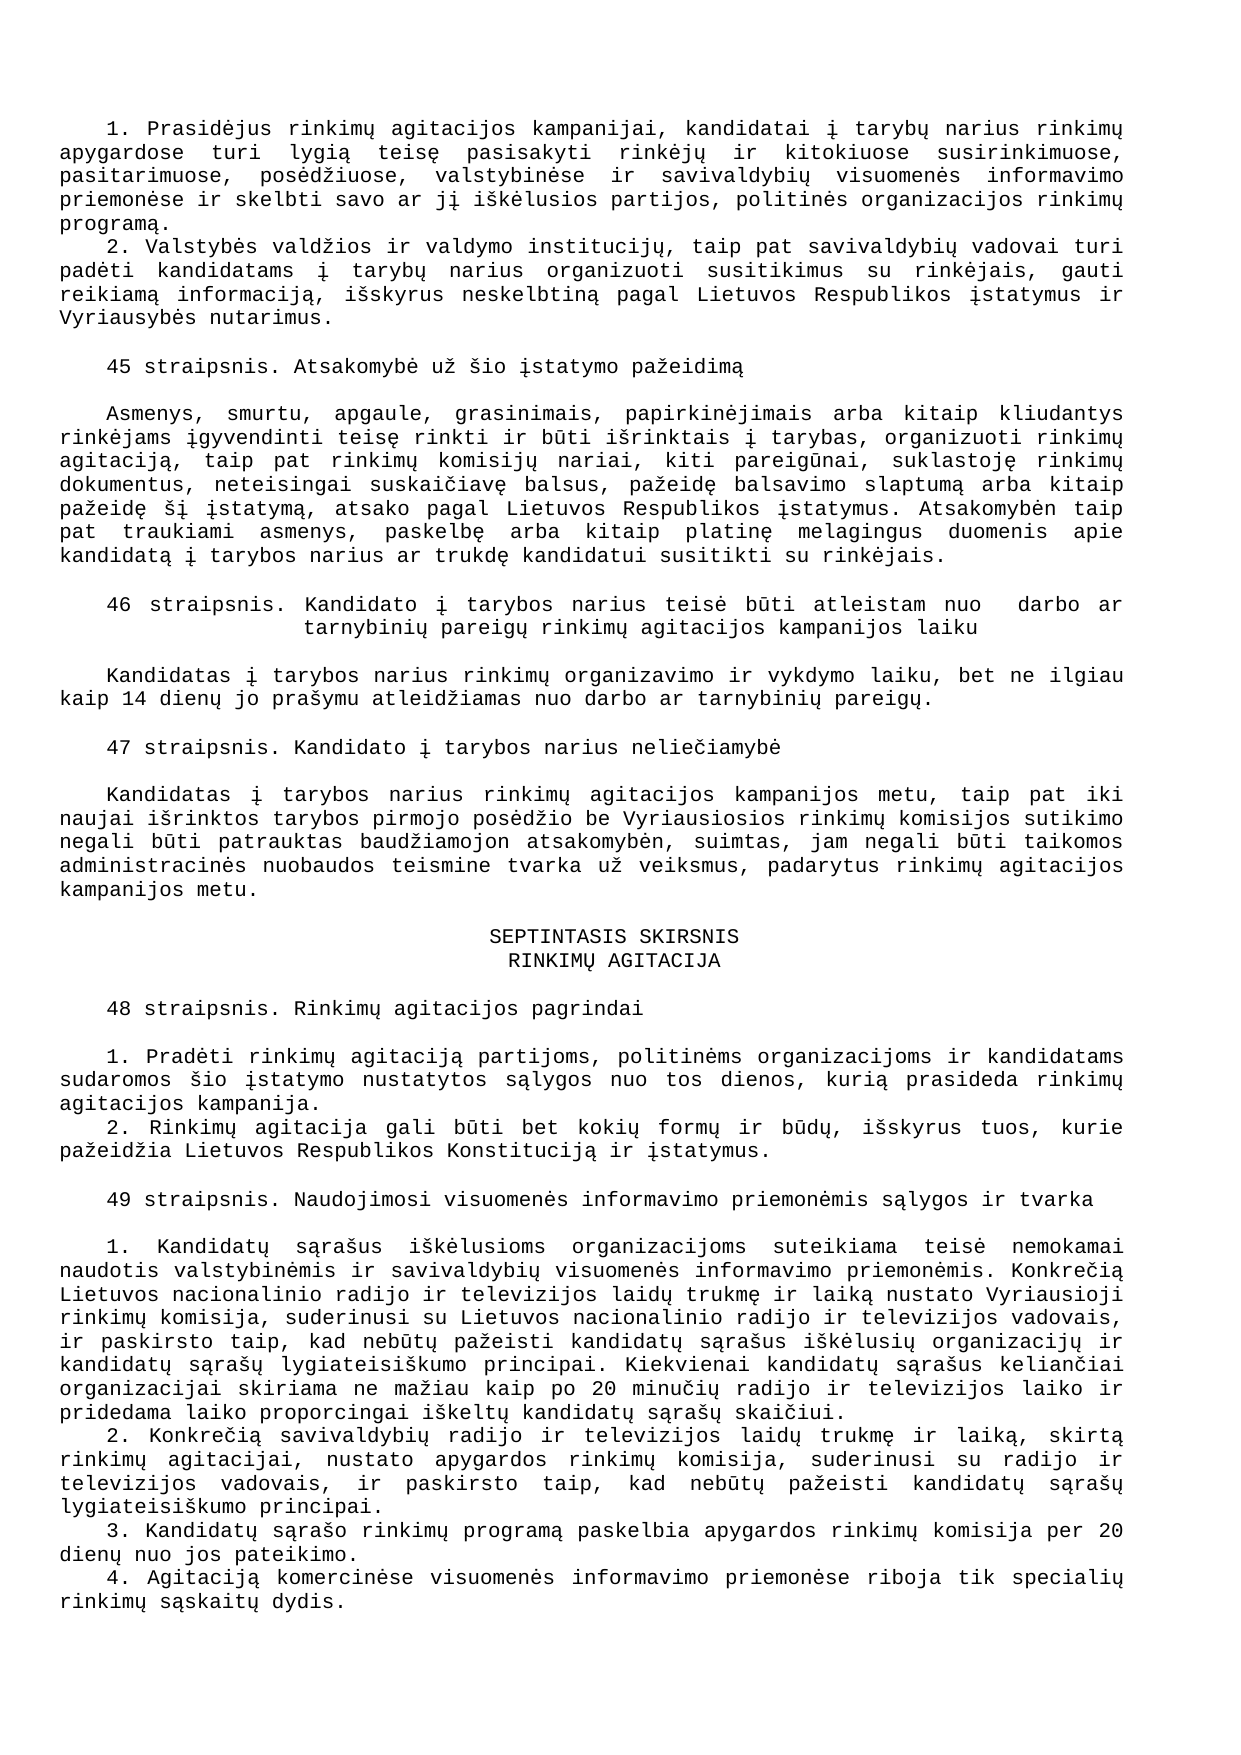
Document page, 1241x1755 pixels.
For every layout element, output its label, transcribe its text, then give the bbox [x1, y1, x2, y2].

text Kandidatas į tarybos narius rinkimų organizavimo ir vykdymo laiku, bet ne ilgiau kaip 14 dienų jo prašymu atleidžiamas nuo darbo ar tarnybinių pareigų. [59, 665, 1124, 712]
text 3. Kandidatų sąrašo rinkimų programą paskelbia apygardos rinkimų komisija per 20 dienų nuo jos pateikimo. [59, 1520, 1124, 1567]
text 47 straipsnis. Kandidato į tarybos narius neliečiamybė [59, 737, 1122, 761]
text 48 straipsnis. Rinkimų agitacijos pagrindai [59, 998, 1124, 1022]
text 2. Rinkimų agitacija gali būti bet kokių formų ir būdų, išskyrus tuos, kurie pažeidžia Lietuvos Respublikos Konstituciją ir įstatymus. [59, 1117, 1124, 1164]
text 2. Konkrečią savivaldybių radijo ir televizijos laidų trukmę ir laiką, skirtą rinkimų agitacijai, nustato apygardos rinkimų komisija, suderinusi su radijo ir televizijos vadovais, ir paskirsto taip, kad nebūtų pažeisti kandidatų sąrašų lygiateisiškumo principai. [59, 1425, 1124, 1520]
text 46 straipsnis. Kandidato į tarybos narius teisė būti atleistam nuo darbo ar tarnybinių pareigų rinkimų agitacijos kampanijos laiku [106, 594, 1124, 641]
text Asmenys, smurtu, apgaule, grasinimais, papirkinėjimais arba kitaip kliudantys rinkėjams įgyvendinti teisę rinkti ir būti išrinktais į tarybas, organizuoti rinkimų agitaciją, taip pat rinkimų komisijų nariai, kiti pareigūnai, suklastoję rinkimų dokumentus, neteisingai suskaičiavę balsus, pažeidę balsavimo slaptumą arba kitaip pažeidę šį įstatymą, atsako pagal Lietuvos Respublikos įstatymus. Atsakomybėn taip pat traukiami asmenys, paskelbę arba kitaip platinę melagingus duomenis apie kandidatą į tarybos narius ar trukdę kandidatui susitikti su rinkėjais. [59, 403, 1124, 569]
text RINKIMŲ AGITACIJA [59, 950, 1122, 973]
text 45 straipsnis. Atsakomybė už šio įstatymo pažeidimą [59, 356, 1124, 379]
text SEPTINTASIS SKIRSNIS [59, 926, 1122, 950]
text 4. Agitaciją komercinėse visuomenės informavimo priemonėse riboja tik specialių rinkimų sąskaitų dydis. [59, 1567, 1124, 1614]
text 2. Valstybės valdžios ir valdymo institucijų, taip pat savivaldybių vadovai turi padėti kandidatams į tarybų narius organizuoti susitikimus su rinkėjais, gauti reikiamą informaciją, išskyrus neskelbtiną pagal Lietuvos Respublikos įstatymus ir Vyriausybės nutarimus. [59, 236, 1124, 331]
text 1. Pradėti rinkimų agitaciją partijoms, politinėms organizacijoms ir kandidatams sudaromos šio įstatymo nustatytos sąlygos nuo tos dienos, kurią prasideda rinkimų agitacijos kampanija. [59, 1046, 1124, 1117]
text Kandidatas į tarybos narius rinkimų agitacijos kampanijos metu, taip pat iki naujai išrinktos tarybos pirmojo posėdžio be Vyriausiosios rinkimų komisijos sutikimo negali būti patrauktas baudžiamojon atsakomybėn, suimtas, jam negali būti taikomos administracinės nuobaudos teismine tvarka už veiksmus, padarytus rinkimų agitacijos kampanijos metu. [59, 784, 1124, 902]
text 1. Prasidėjus rinkimų agitacijos kampanijai, kandidatai į tarybų narius rinkimų apygardose turi lygią teisę pasisakyti rinkėjų ir kitokiuose susirinkimuose, pasitarimuose, posėdžiuose, valstybinėse ir savivaldybių visuomenės informavimo priemonėse ir skelbti savo ar jį iškėlusios partijos, politinės organizacijos rinkimų programą. [59, 118, 1124, 236]
text 49 straipsnis. Naudojimosi visuomenės informavimo priemonėmis sąlygos ir tvarka [106, 1189, 1122, 1213]
text 1. Kandidatų sąrašus iškėlusioms organizacijoms suteikiama teisė nemokamai naudotis valstybinėmis ir savivaldybių visuomenės informavimo priemonėmis. Konkrečią Lietuvos nacionalinio radijo ir televizijos laidų trukmę ir laiką nustato Vyriausioji rinkimų komisija, suderinusi su Lietuvos nacionalinio radijo ir televizijos vadovais, ir paskirsto taip, kad nebūtų pažeisti kandidatų sąrašus iškėlusių organizacijų ir kandidatų sąrašų lygiateisiškumo principai. Kiekvienai kandidatų sąrašus keliančiai organizacijai skiriama ne mažiau kaip po 20 minučių radijo ir televizijos laiko ir pridedama laiko proporcingai iškeltų kandidatų sąrašų skaičiui. [59, 1236, 1124, 1425]
